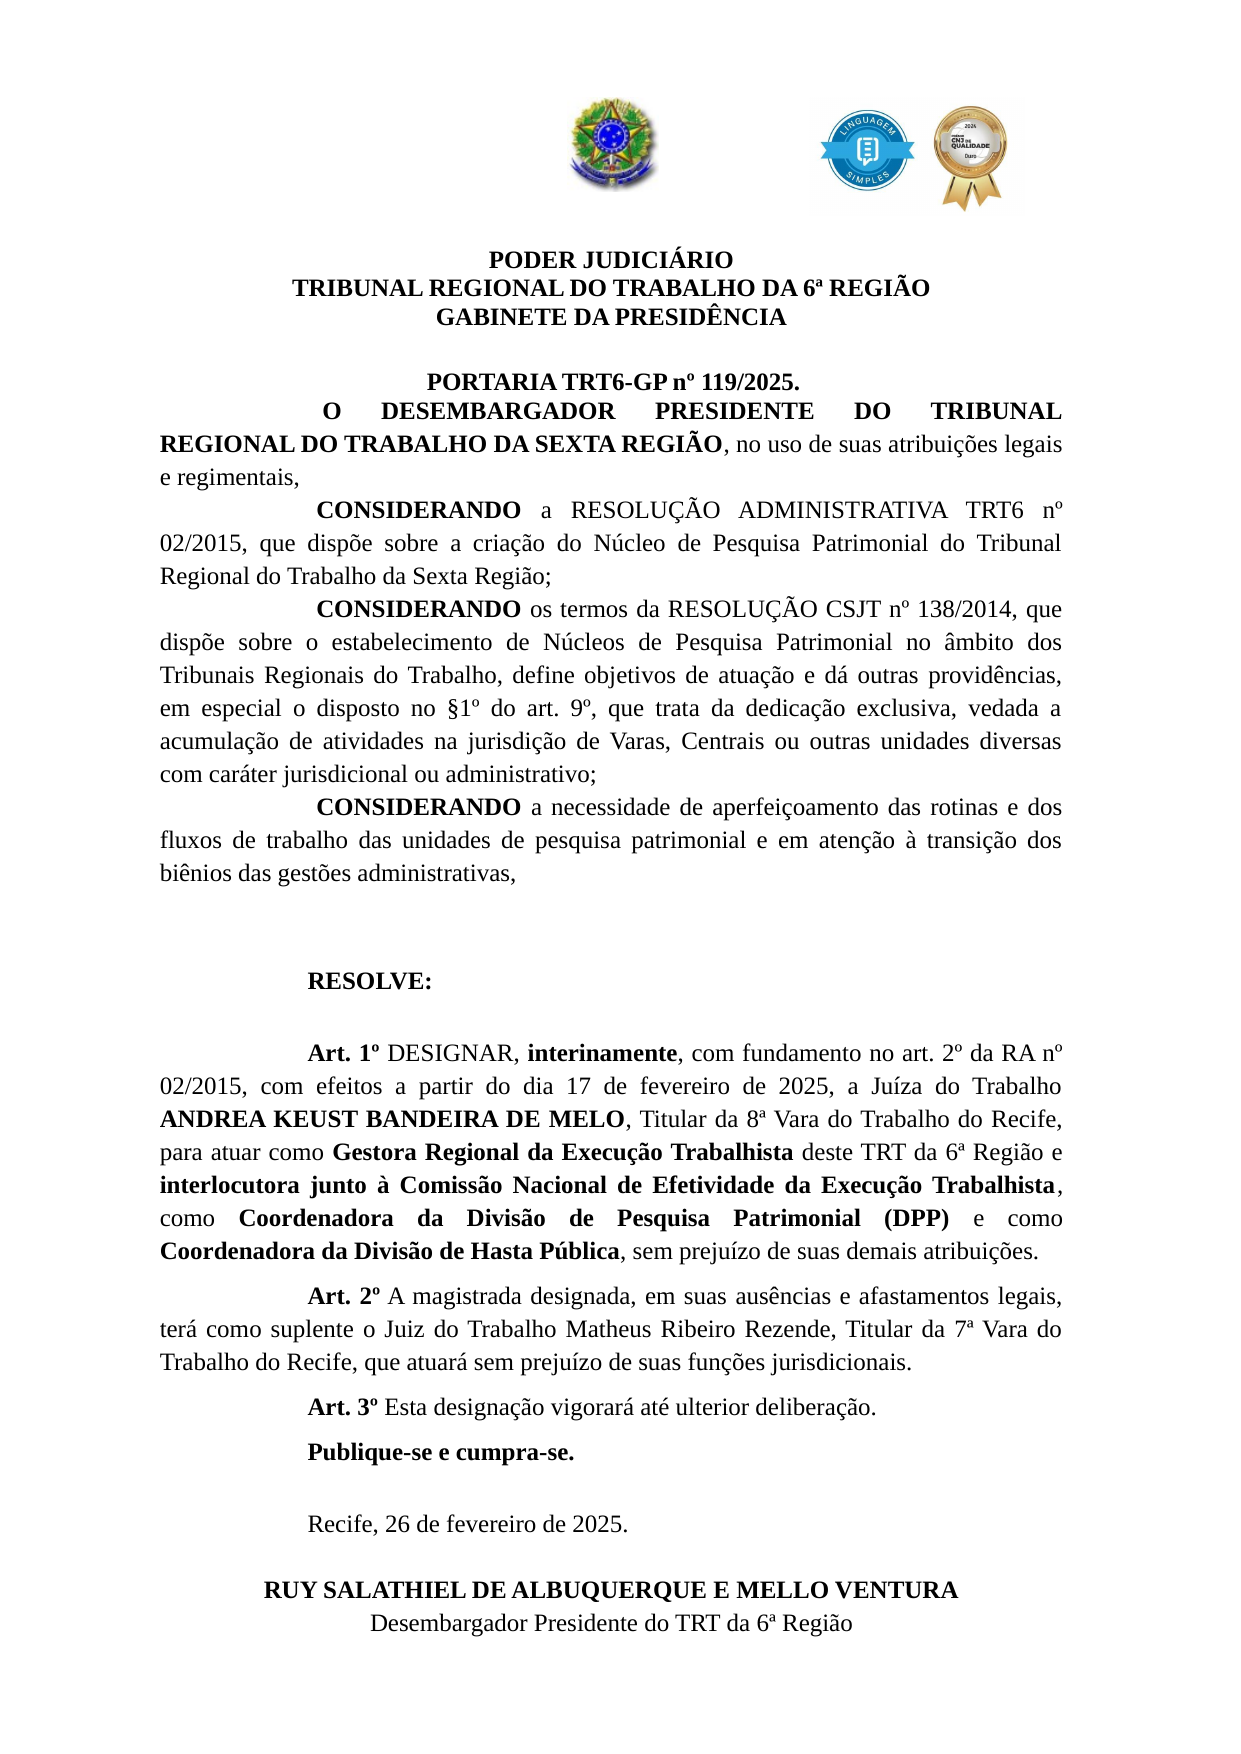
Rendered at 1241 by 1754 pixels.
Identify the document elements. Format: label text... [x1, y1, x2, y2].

text RUY SALATHIEL DE ALBUQUERQUE E MELLO VENTURA [159, 1575, 1063, 1603]
text CONSIDERANDO os termos da RESOLUÇÃO CSJT nº 138/2014, que dispõe sobre o estabelecimento de Núcleos de Pesquisa Patrimonial no âmbito dos Tribunais Regionais do Trabalho, define objetivos de atuação e dá outras providências, em especial o disposto no §1º do art. 9º, que trata da dedicação exclusiva, vedada a acumulação de atividades na jurisdição de Varas, Centrais ou outras unidades diversas com caráter jurisdicional ou administrativo; [159, 594, 1063, 788]
subtitle PORTARIA TRT6-GP nº 119/2025. [159, 367, 1067, 396]
text Desembargador Presidente do TRT da 6ª Região [159, 1608, 1063, 1637]
text O DESEMBARGADOR PRESIDENTE DO TRIBUNAL REGIONAL DO TRABALHO DA SEXTA REGIÃO, no uso de suas atribuições legais e regimentais, [159, 396, 1063, 491]
text Recife, 26 de fevereiro de 2025. [159, 1509, 1063, 1537]
text Publique-se e cumpra-se. [159, 1437, 1063, 1466]
text Art. 2º A magistrada designada, em suas ausências e afastamentos legais, terá como suplente o Juiz do Trabalho Matheus Ribeiro Rezende, Titular da 7ª Vara do Trabalho do Recife, que atuará sem prejuízo de suas funções jurisdicionais. [159, 1281, 1063, 1376]
text Art. 1º DESIGNAR, interinamente, com fundamento no art. 2º da RA nº 02/2015, com efeitos a partir do dia 17 de fevereiro de 2025, a Juíza do Trabalho ANDREA KEUST BANDEIRA DE MELO, Titular da 8ª Vara do Trabalho do Recife, para atuar como Gestora Regional da Execução Trabalhista deste TRT da 6ª Região e interlocutora junto à Comissão Nacional de Efetividade da Execução Trabalhista, como Coordenadora da Divisão de Pesquisa Patrimonial (DPP) e como Coordenadora da Divisão de Hasta Pública, sem prejuízo de suas demais atribuições. [159, 1038, 1063, 1265]
text Art. 3º Esta designação vigorará até ulterior deliberação. [159, 1392, 1063, 1421]
text CONSIDERANDO a necessidade de aperfeiçoamento das rotinas e dos fluxos de trabalho das unidades de pesquisa patrimonial e em atenção à transição dos biênios das gestões administrativas, [159, 792, 1063, 887]
text CONSIDERANDO a RESOLUÇÃO ADMINISTRATIVA TRT6 nº 02/2015, que dispõe sobre a criação do Núcleo de Pesquisa Patrimonial do Tribunal Regional do Trabalho da Sexta Região; [159, 495, 1063, 590]
text RESOLVE: [159, 966, 1063, 995]
